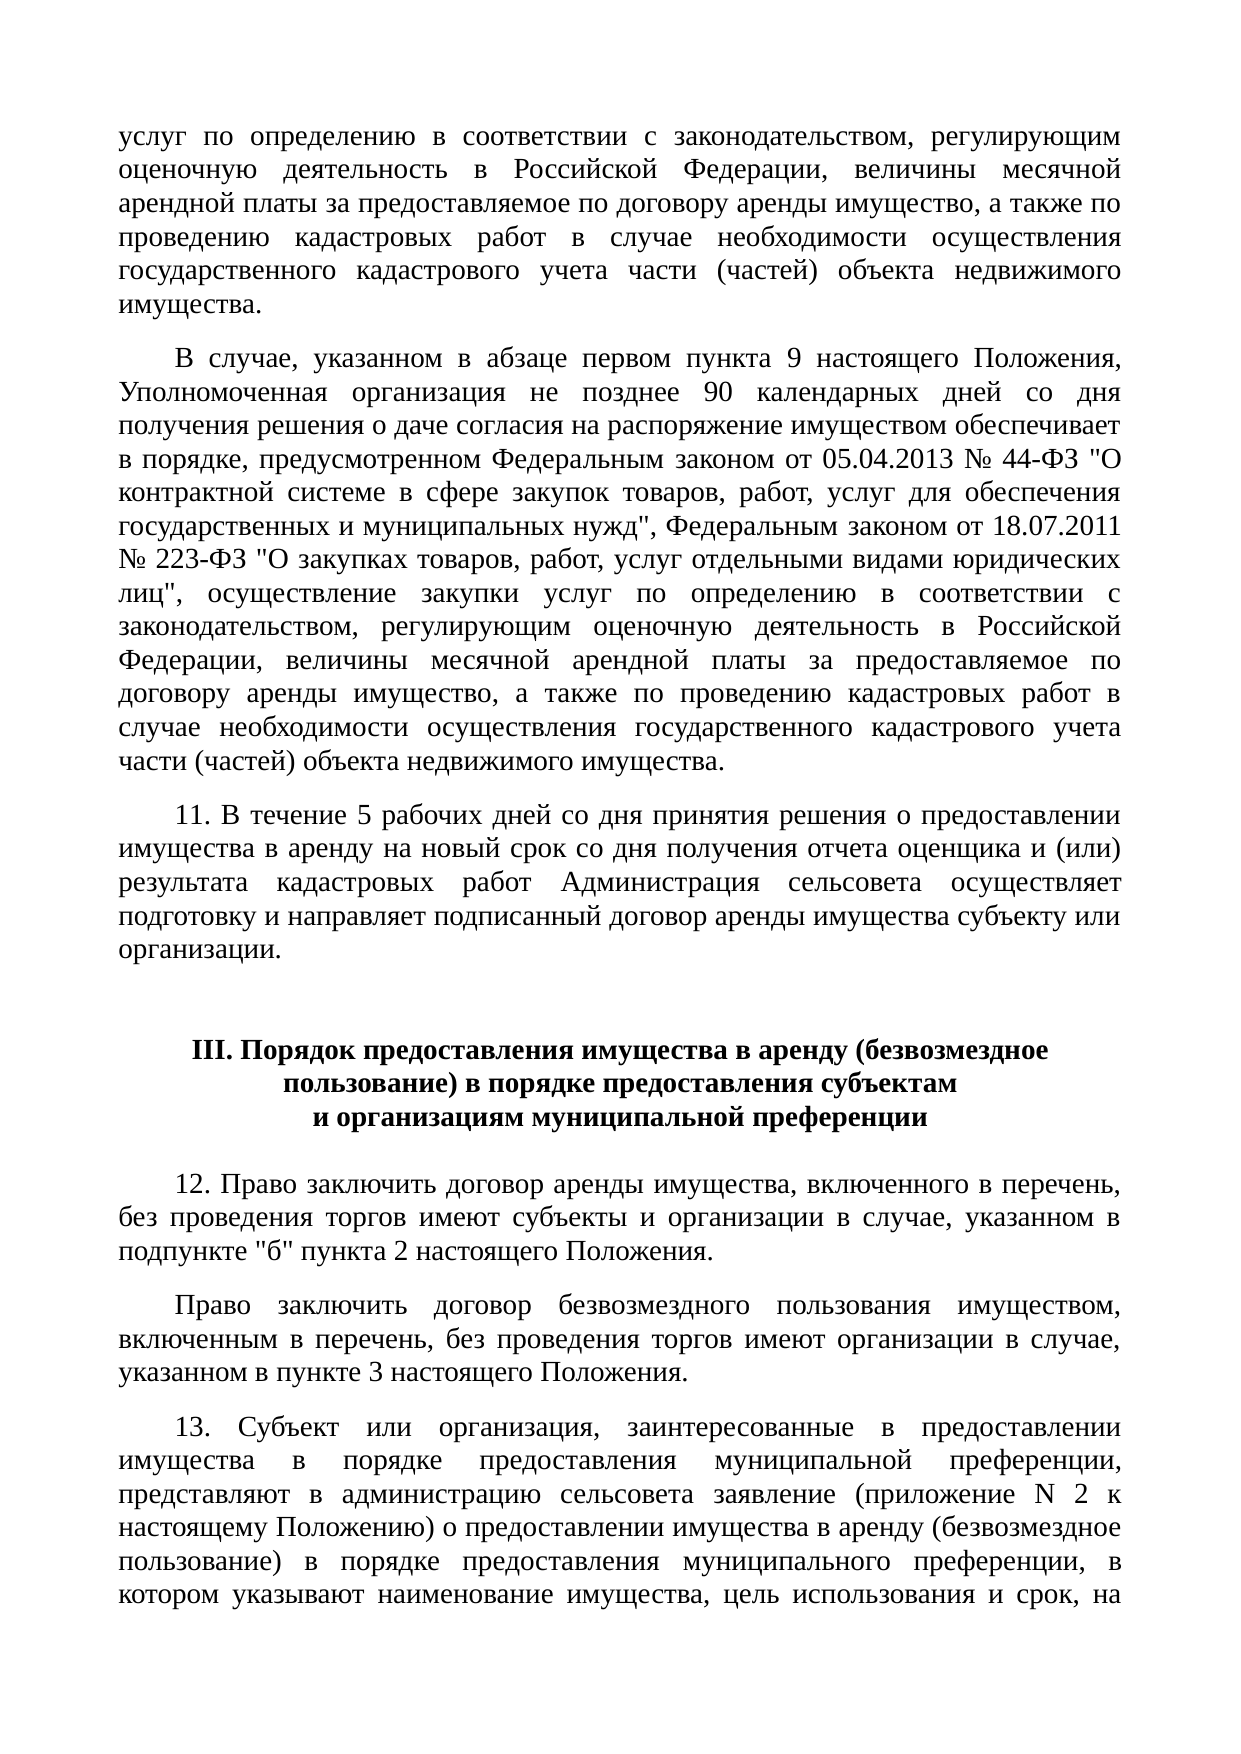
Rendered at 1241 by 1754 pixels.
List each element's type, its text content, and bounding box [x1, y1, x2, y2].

text 11. В течение 5 рабочих дней со дня принятия решения о предоставлении имущества в аренду на новый срок со дня получения отчета оценщика и (или) результата кадастровых работ Администрация сельсовета осуществляет подготовку и направляет подписанный договор аренды имущества субъекту или организации. [118, 797, 1122, 965]
text III. Порядок предоставления имущества в аренду (безвозмездное [118, 1032, 1122, 1065]
text и организациям муниципальной преференции [118, 1099, 1122, 1132]
text 13. Субъект или организация, заинтересованные в предоставлении имущества в порядке предоставления муниципальной преференции, представляют в администрацию сельсовета заявление (приложение N 2 к настоящему Положению) о предоставлении имущества в аренду (безвозмездное пользование) в порядке предоставления муниципального преференции, в котором указывают наименование имущества, цель использования и срок, на [118, 1409, 1122, 1610]
text услуг по определению в соответствии с законодательством, регулирующим оценочную деятельность в Российской Федерации, величины месячной арендной платы за предоставляемое по договору аренды имущество, а также по проведению кадастровых работ в случае необходимости осуществления государственного кадастрового учета части (частей) объекта недвижимого имущества. [118, 118, 1122, 319]
text 12. Право заключить договор аренды имущества, включенного в перечень, без проведения торгов имеют субъекты и организации в случае, указанном в подпункте "б" пункта 2 настоящего Положения. [118, 1166, 1122, 1267]
text В случае, указанном в абзаце первом пункта 9 настоящего Положения, Уполномоченная организация не позднее 90 календарных дней со дня получения решения о даче согласия на распоряжение имуществом обеспечивает в порядке, предусмотренном Федеральным законом от 05.04.2013 № 44-ФЗ "О контрактной системе в сфере закупок товаров, работ, услуг для обеспечения государственных и муниципальных нужд", Федеральным законом от 18.07.2011 № 223-ФЗ "О закупках товаров, работ, услуг отдельными видами юридических лиц", осуществление закупки услуг по определению в соответствии с законодательством, регулирующим оценочную деятельность в Российской Федерации, величины месячной арендной платы за предоставляемое по договору аренды имущество, а также по проведению кадастровых работ в случае необходимости осуществления государственного кадастрового учета части (частей) объекта недвижимого имущества. [118, 340, 1122, 776]
text пользование) в порядке предоставления субъектам [118, 1065, 1122, 1099]
text Право заключить договор безвозмездного пользования имуществом, включенным в перечень, без проведения торгов имеют организации в случае, указанном в пункте 3 настоящего Положения. [118, 1287, 1122, 1388]
